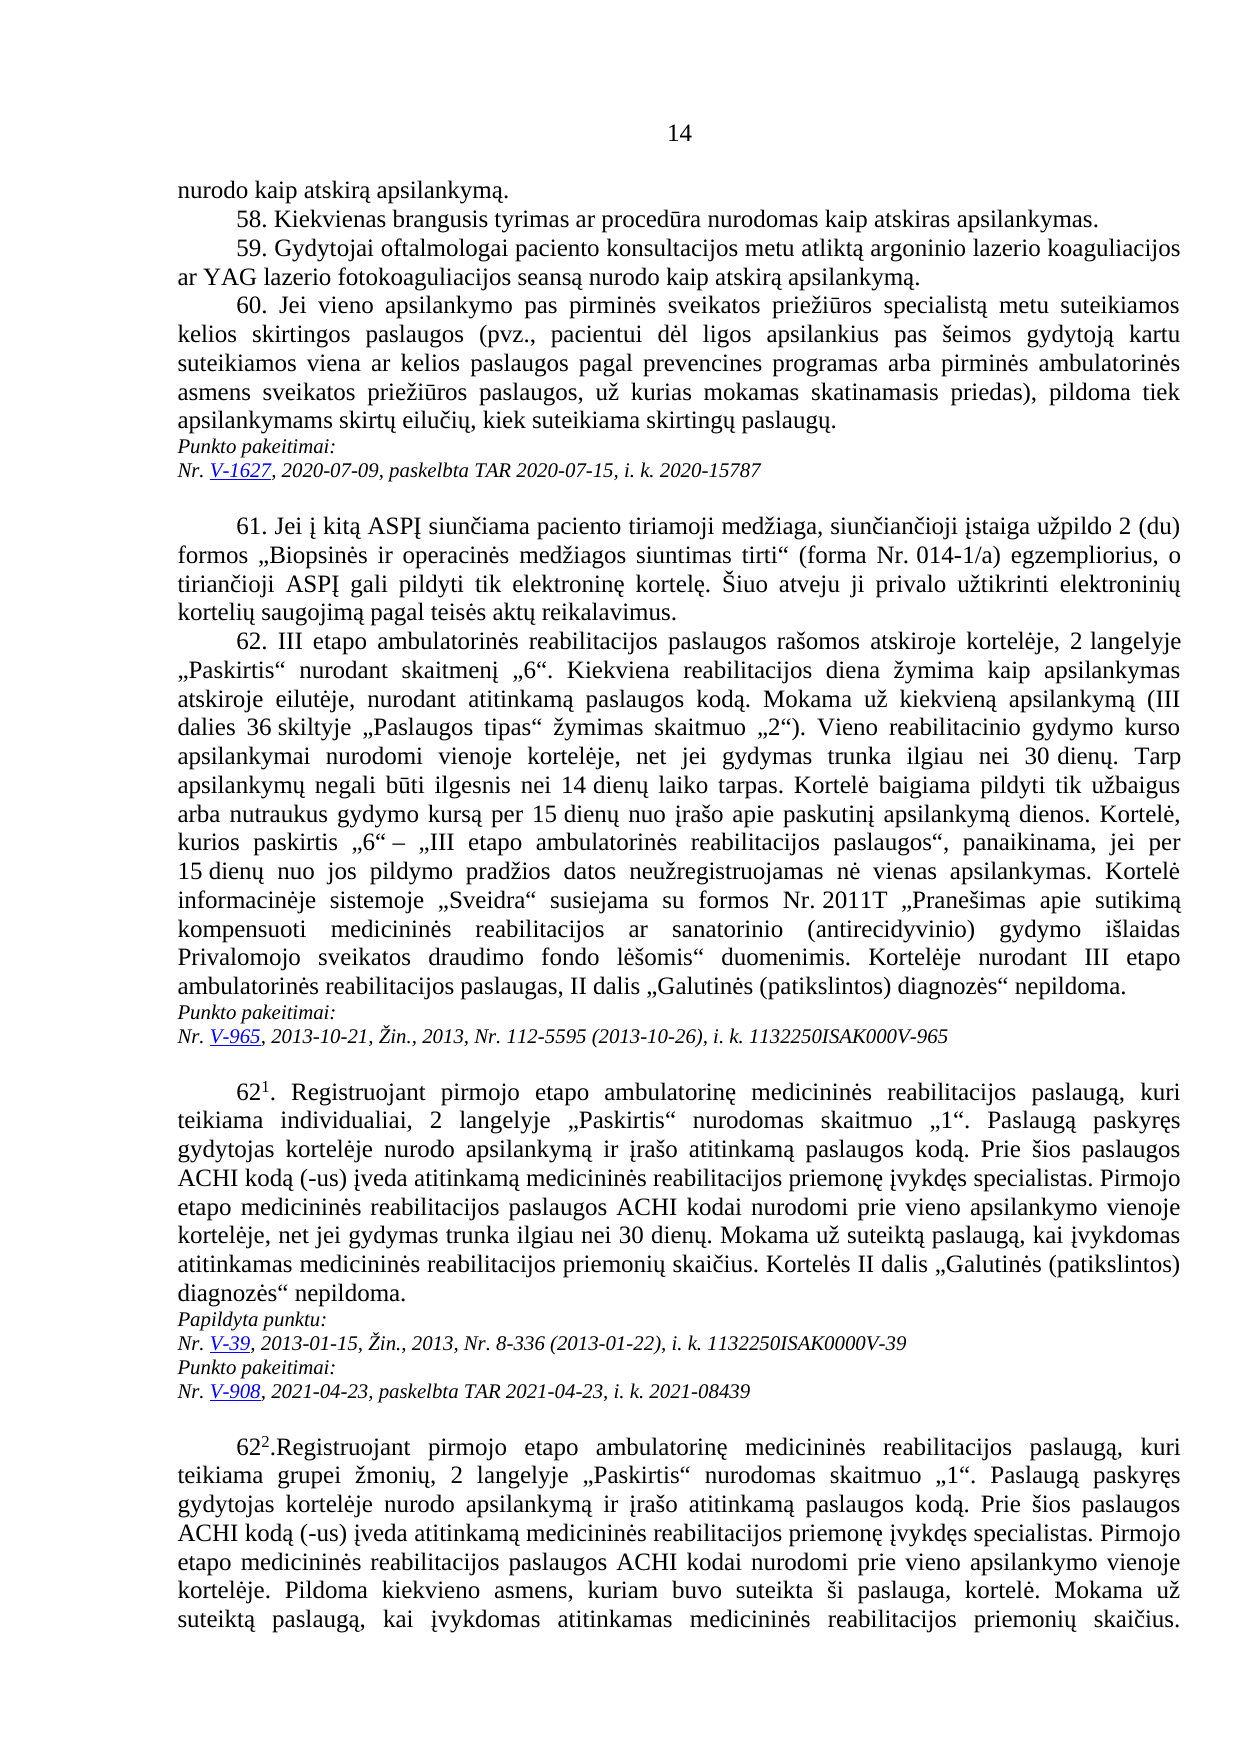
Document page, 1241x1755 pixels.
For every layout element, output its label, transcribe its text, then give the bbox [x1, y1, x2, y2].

text Papildyta punktu: [177, 1307, 1181, 1331]
text 61. Jei į kitą ASPĮ siunčiama paciento tiriamoji medžiaga, siunčiančioji įstaiga užpildo 2 (du) formos „Biopsinės ir operacinės medžiagos siuntimas tirti“ (forma Nr. 014-1/a) egzempliorius, o tiriančioji ASPĮ gali pildyti tik elektroninę kortelę. Šiuo atveju ji privalo užtikrinti elektroninių kortelių saugojimą pagal teisės aktų reikalavimus. [177, 511, 1181, 626]
text Nr. V-908, 2021-04-23, paskelbta TAR 2021-04-23, i. k. 2021-08439 [177, 1379, 1181, 1403]
text 622.Registruojant pirmojo etapo ambulatorinę medicininės reabilitacijos paslaugą, kuri teikiama grupei žmonių, 2 langelyje „Paskirtis“ nurodomas skaitmuo „1“. Paslaugą paskyręs gydytojas kortelėje nurodo apsilankymą ir įrašo atitinkamą paslaugos kodą. Prie šios paslaugos ACHI kodą (-us) įveda atitinkamą medicininės reabilitacijos priemonę įvykdęs specialistas. Pirmojo etapo medicininės reabilitacijos paslaugos ACHI kodai nurodomi prie vieno apsilankymo vienoje kortelėje. Pildoma kiekvieno asmens, kuriam buvo suteikta ši paslauga, kortelė. Mokama už suteiktą paslaugą, kai įvykdomas atitinkamas medicininės reabilitacijos priemonių skaičius. [177, 1432, 1181, 1633]
text 60. Jei vieno apsilankymo pas pirminės sveikatos priežiūros specialistą metu suteikiamos kelios skirtingos paslaugos (pvz., pacientui dėl ligos apsilankius pas šeimos gydytoją kartu suteikiamos viena ar kelios paslaugos pagal prevencines programas arba pirminės ambulatorinės asmens sveikatos priežiūros paslaugos, už kurias mokamas skatinamasis priedas), pildoma tiek apsilankymams skirtų eilučių, kiek suteikiama skirtingų paslaugų. [177, 291, 1181, 434]
text Punkto pakeitimai: [177, 434, 1181, 458]
text Punkto pakeitimai: [177, 1355, 1181, 1379]
text 58. Kiekvienas brangusis tyrimas ar procedūra nurodomas kaip atskiras apsilankymas. [177, 204, 1181, 233]
text Nr. V-1627, 2020-07-09, paskelbta TAR 2020-07-15, i. k. 2020-15787 [177, 458, 1181, 482]
text Nr. V-965, 2013-10-21, Žin., 2013, Nr. 112-5595 (2013-10-26), i. k. 1132250ISAK000V-965 [177, 1024, 1181, 1048]
text 621. Registruojant pirmojo etapo ambulatorinę medicininės reabilitacijos paslaugą, kuri teikiama individualiai, 2 langelyje „Paskirtis“ nurodomas skaitmuo „1“. Paslaugą paskyręs gydytojas kortelėje nurodo apsilankymą ir įrašo atitinkamą paslaugos kodą. Prie šios paslaugos ACHI kodą (-us) įveda atitinkamą medicininės reabilitacijos priemonę įvykdęs specialistas. Pirmojo etapo medicininės reabilitacijos paslaugos ACHI kodai nurodomi prie vieno apsilankymo vienoje kortelėje, net jei gydymas trunka ilgiau nei 30 dienų. Mokama už suteiktą paslaugą, kai įvykdomas atitinkamas medicininės reabilitacijos priemonių skaičius. Kortelės II dalis „Galutinės (patikslintos) diagnozės“ nepildoma. [177, 1077, 1181, 1307]
text 59. Gydytojai oftalmologai paciento konsultacijos metu atliktą argoninio lazerio koaguliacijos ar YAG lazerio fotokoaguliacijos seansą nurodo kaip atskirą apsilankymą. [177, 233, 1181, 291]
text nurodo kaip atskirą apsilankymą. [177, 176, 1181, 204]
text Punkto pakeitimai: [177, 1000, 1181, 1024]
text 62. III etapo ambulatorinės reabilitacijos paslaugos rašomos atskiroje kortelėje, 2 langelyje „Paskirtis“ nurodant skaitmenį „6“. Kiekviena reabilitacijos diena žymima kaip apsilankymas atskiroje eilutėje, nurodant atitinkamą paslaugos kodą. Mokama už kiekvieną apsilankymą (III dalies 36 skiltyje „Paslaugos tipas“ žymimas skaitmuo „2“). Vieno reabilitacinio gydymo kurso apsilankymai nurodomi vienoje kortelėje, net jei gydymas trunka ilgiau nei 30 dienų. Tarp apsilankymų negali būti ilgesnis nei 14 dienų laiko tarpas. Kortelė baigiama pildyti tik užbaigus arba nutraukus gydymo kursą per 15 dienų nuo įrašo apie paskutinį apsilankymą dienos. Kortelė, kurios paskirtis „6“ – „III etapo ambulatorinės reabilitacijos paslaugos“, panaikinama, jei per 15 dienų nuo jos pildymo pradžios datos neužregistruojamas nė vienas apsilankymas. Kortelė informacinėje sistemoje „Sveidra“ susiejama su formos Nr. 2011T „Pranešimas apie sutikimą kompensuoti medicininės reabilitacijos ar sanatorinio (antirecidyvinio) gydymo išlaidas Privalomojo sveikatos draudimo fondo lėšomis“ duomenimis. Kortelėje nurodant III etapo ambulatorinės reabilitacijos paslaugas, II dalis „Galutinės (patikslintos) diagnozės“ nepildoma. [177, 626, 1181, 1000]
text Nr. V-39, 2013-01-15, Žin., 2013, Nr. 8-336 (2013-01-22), i. k. 1132250ISAK0000V-39 [177, 1331, 1181, 1355]
